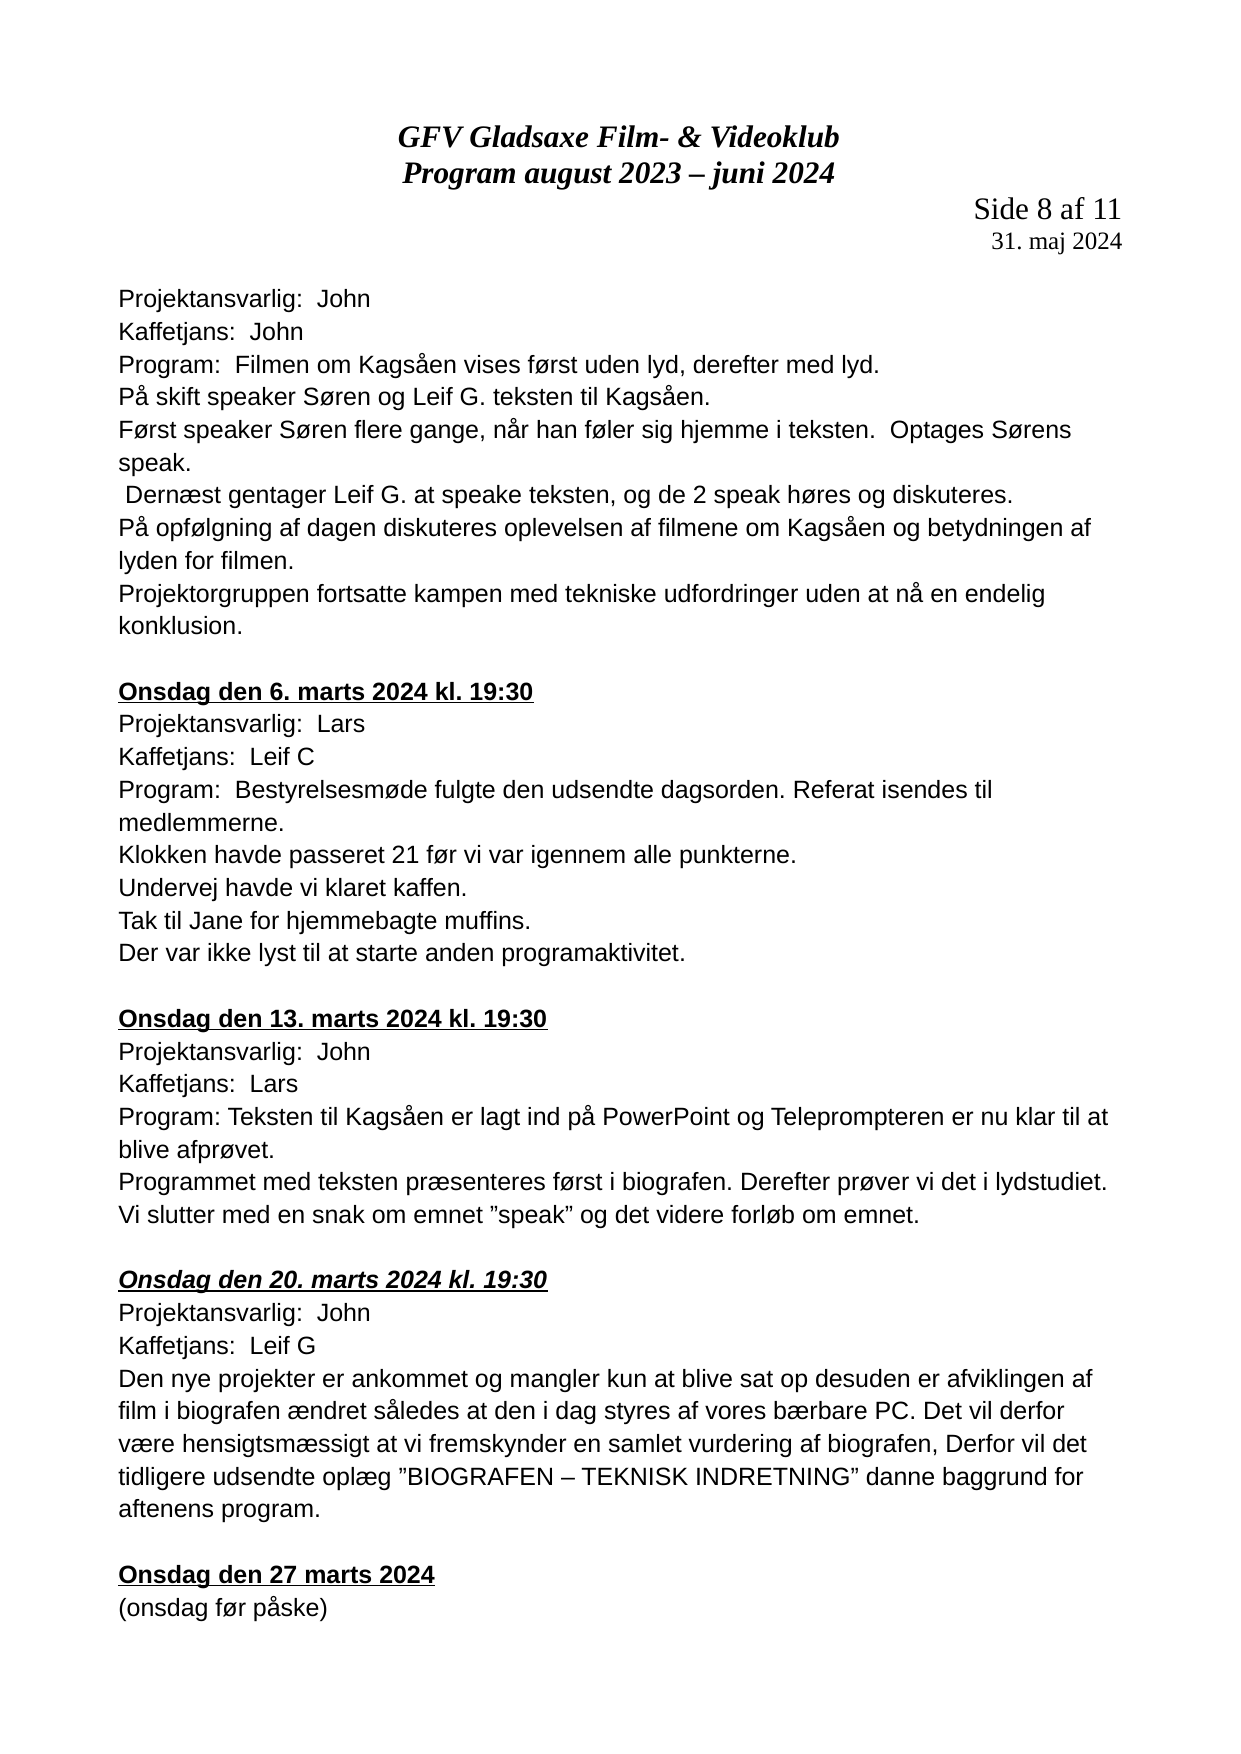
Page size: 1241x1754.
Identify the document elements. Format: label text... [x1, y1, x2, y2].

text Undervej havde vi klaret kaffen. [118, 873, 1122, 902]
text Projektansvarlig: Lars [118, 709, 1122, 738]
text På skift speaker Søren og Leif G. teksten til Kagsåen. [118, 382, 1122, 411]
text Kaffetjans: Leif G [118, 1331, 1122, 1359]
text Kaffetjans: Lars [118, 1069, 1122, 1098]
text Klokken havde passeret 21 før vi var igennem alle punkterne. [118, 840, 1122, 869]
text Projektorgruppen fortsatte kampen med tekniske udfordringer uden at nå en endelig konklusion. [118, 578, 1122, 640]
text Kaffetjans: John [118, 317, 1122, 346]
text Program: Teksten til Kagsåen er lagt ind på PowerPoint og Teleprompteren er nu klar til at blive afprøvet. [118, 1102, 1122, 1163]
text (onsdag før påske) [118, 1592, 1122, 1621]
text Onsdag den 27 marts 2024 [118, 1560, 1122, 1588]
text Programmet med teksten præsenteres først i biografen. Derefter prøver vi det i lydstudiet. [118, 1167, 1122, 1196]
text Onsdag den 13. marts 2024 kl. 19:30 [118, 1004, 1122, 1032]
text Den nye projekter er ankommet og mangler kun at blive sat op desuden er afviklingen af film i biografen ændret således at den i dag styres af vores bærbare PC. Det vil derfor være hensigtsmæssigt at vi fremskynder en samlet vurdering af biografen, Derfor vil det tidligere udsendte oplæg ”BIOGRAFEN – TEKNISK INDRETNING” danne baggrund for aftenens program. [118, 1363, 1122, 1523]
text Først speaker Søren flere gange, når han føler sig hjemme i teksten. Optages Sørens speak. [118, 415, 1122, 476]
text På opfølgning af dagen diskuteres oplevelsen af filmene om Kagsåen og betydningen af lyden for filmen. [118, 513, 1122, 574]
text Onsdag den 20. marts 2024 kl. 19:30 [118, 1265, 1122, 1294]
text Program: Filmen om Kagsåen vises først uden lyd, derefter med lyd. [118, 349, 1122, 378]
text Der var ikke lyst til at starte anden programaktivitet. [118, 938, 1122, 967]
text Tak til Jane for hjemmebagte muffins. [118, 906, 1122, 934]
text Onsdag den 6. marts 2024 kl. 19:30 [118, 677, 1122, 705]
text Projektansvarlig: John [118, 1036, 1122, 1065]
text Kaffetjans: Leif C [118, 742, 1122, 771]
text Dernæst gentager Leif G. at speake teksten, og de 2 speak høres og diskuteres. [118, 480, 1122, 509]
text Vi slutter med en snak om emnet ”speak” og det videre forløb om emnet. [118, 1200, 1122, 1229]
text Projektansvarlig: John [118, 1298, 1122, 1327]
text Projektansvarlig: John [118, 284, 1122, 313]
text Program: Bestyrelsesmøde fulgte den udsendte dagsorden. Referat isendes til medlemmerne. [118, 775, 1122, 836]
